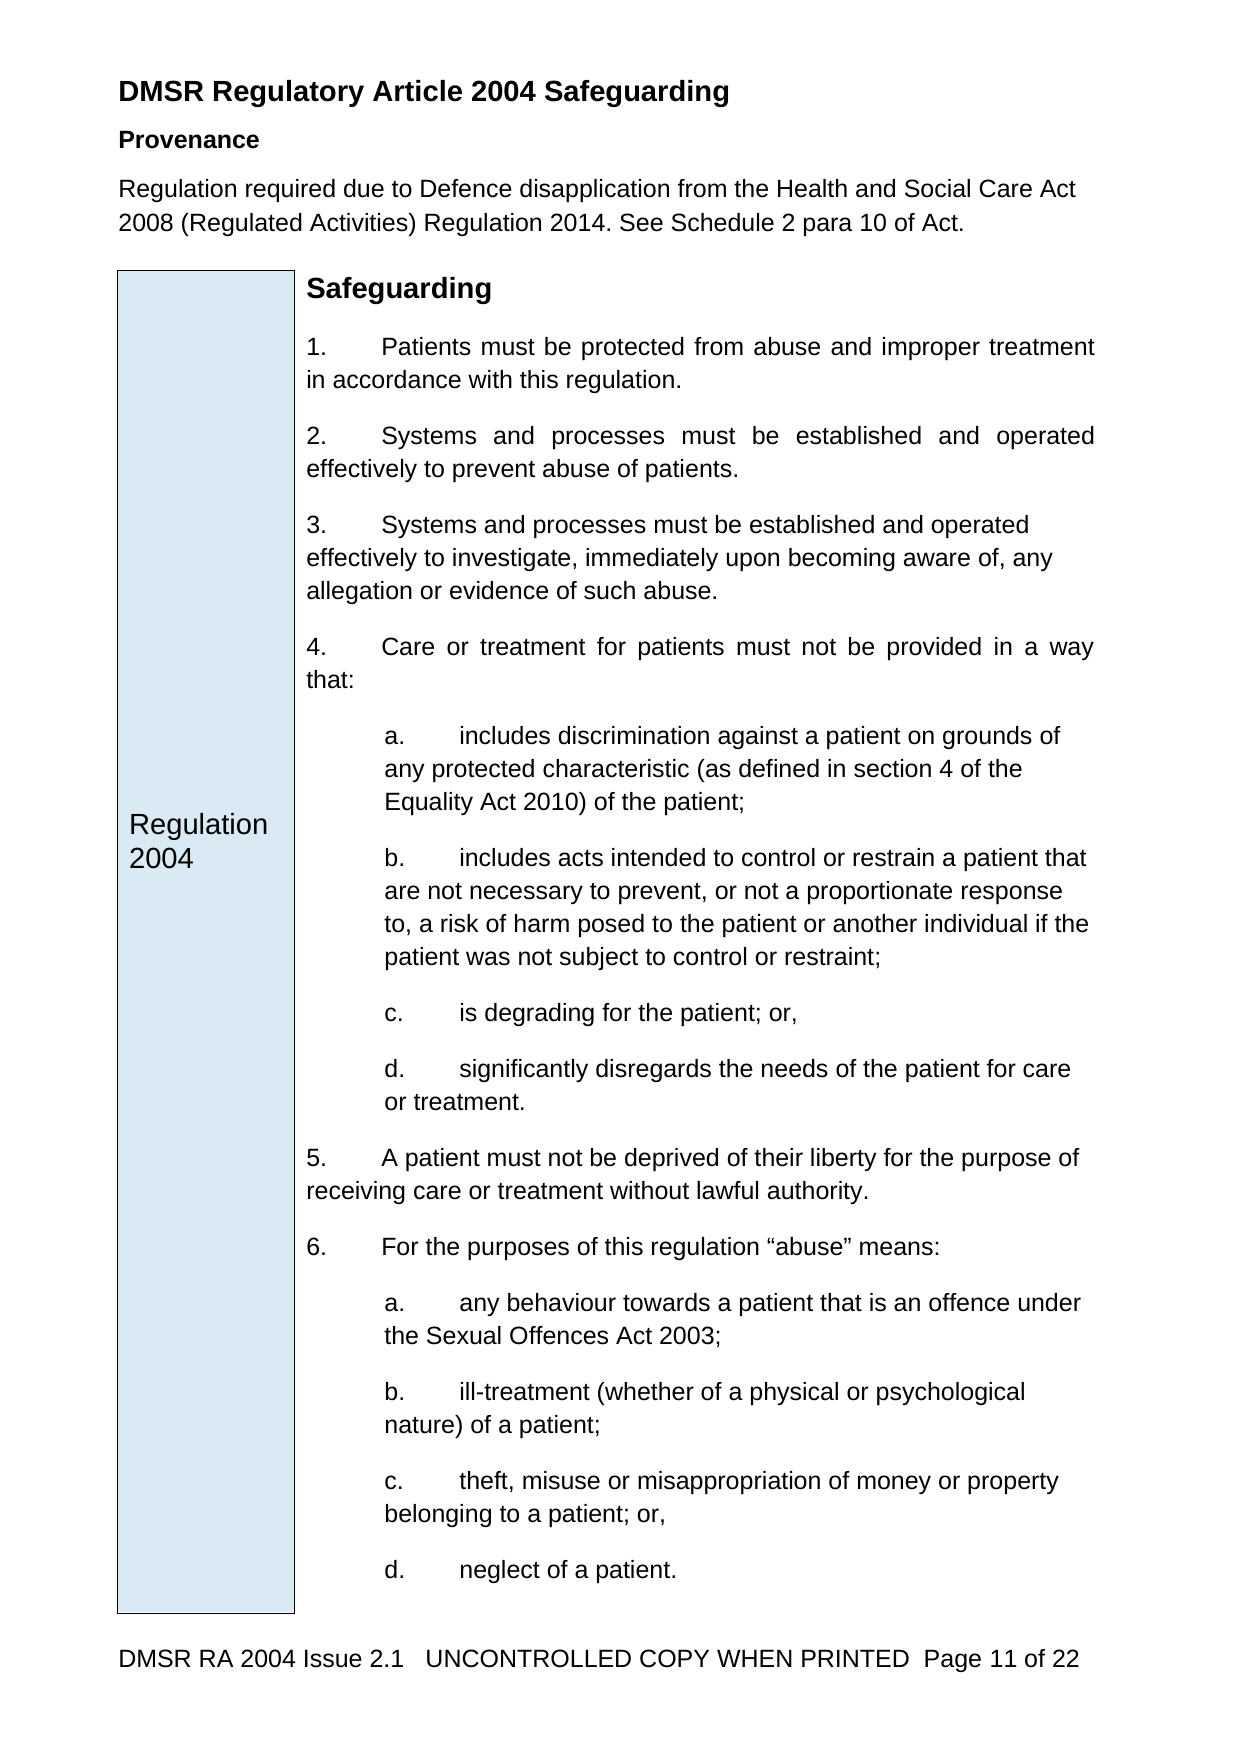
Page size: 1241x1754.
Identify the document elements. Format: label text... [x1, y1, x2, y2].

text Regulation required due to Defence disapplication from the Health and Social Care Act 2008 (Regulated Activities) Regulation 2014. See Schedule 2 para 10 of Act. [118, 174, 1107, 236]
table_header Safeguarding 1. Patients must be protected from abuse and improper treatment in accordance with this regulation. 2. Systems and processes must be established and operated effectively to prevent abuse of patients. 3. Systems and processes must be established and operated effectively to investigate, immediately upon becoming aware of, any allegation or evidence of such abuse. 4. Care or treatment for patients must not be provided in a way that: a. includes discrimination against a patient on grounds of any protected characteristic (as defined in section 4 of the Equality Act 2010) of the patient; b. includes acts intended to control or restrain a patient that are not necessary to prevent, or not a proportionate response to, a risk of harm posed to the patient or another individual if the patient was not subject to control or restraint; c. is degrading for the patient; or, d. significantly disregards the needs of the patient for care or treatment. 5. A patient must not be deprived of their liberty for the purpose of receiving care or treatment without lawful authority. 6. For the purposes of this regulation “abuse” means: a. any behaviour towards a patient that is an offence under the Sexual Offences Act 2003; b. ill-treatment (whether of a physical or psychological nature) of a patient; c. theft, misuse or misappropriation of money or property belonging to a patient; or, d. neglect of a patient. [295, 270, 1107, 1612]
table_header Regulation 2004 [118, 271, 294, 1612]
subtitle DMSR Regulatory Article 2004 Safeguarding [118, 74, 1107, 107]
text Provenance [118, 125, 1107, 153]
